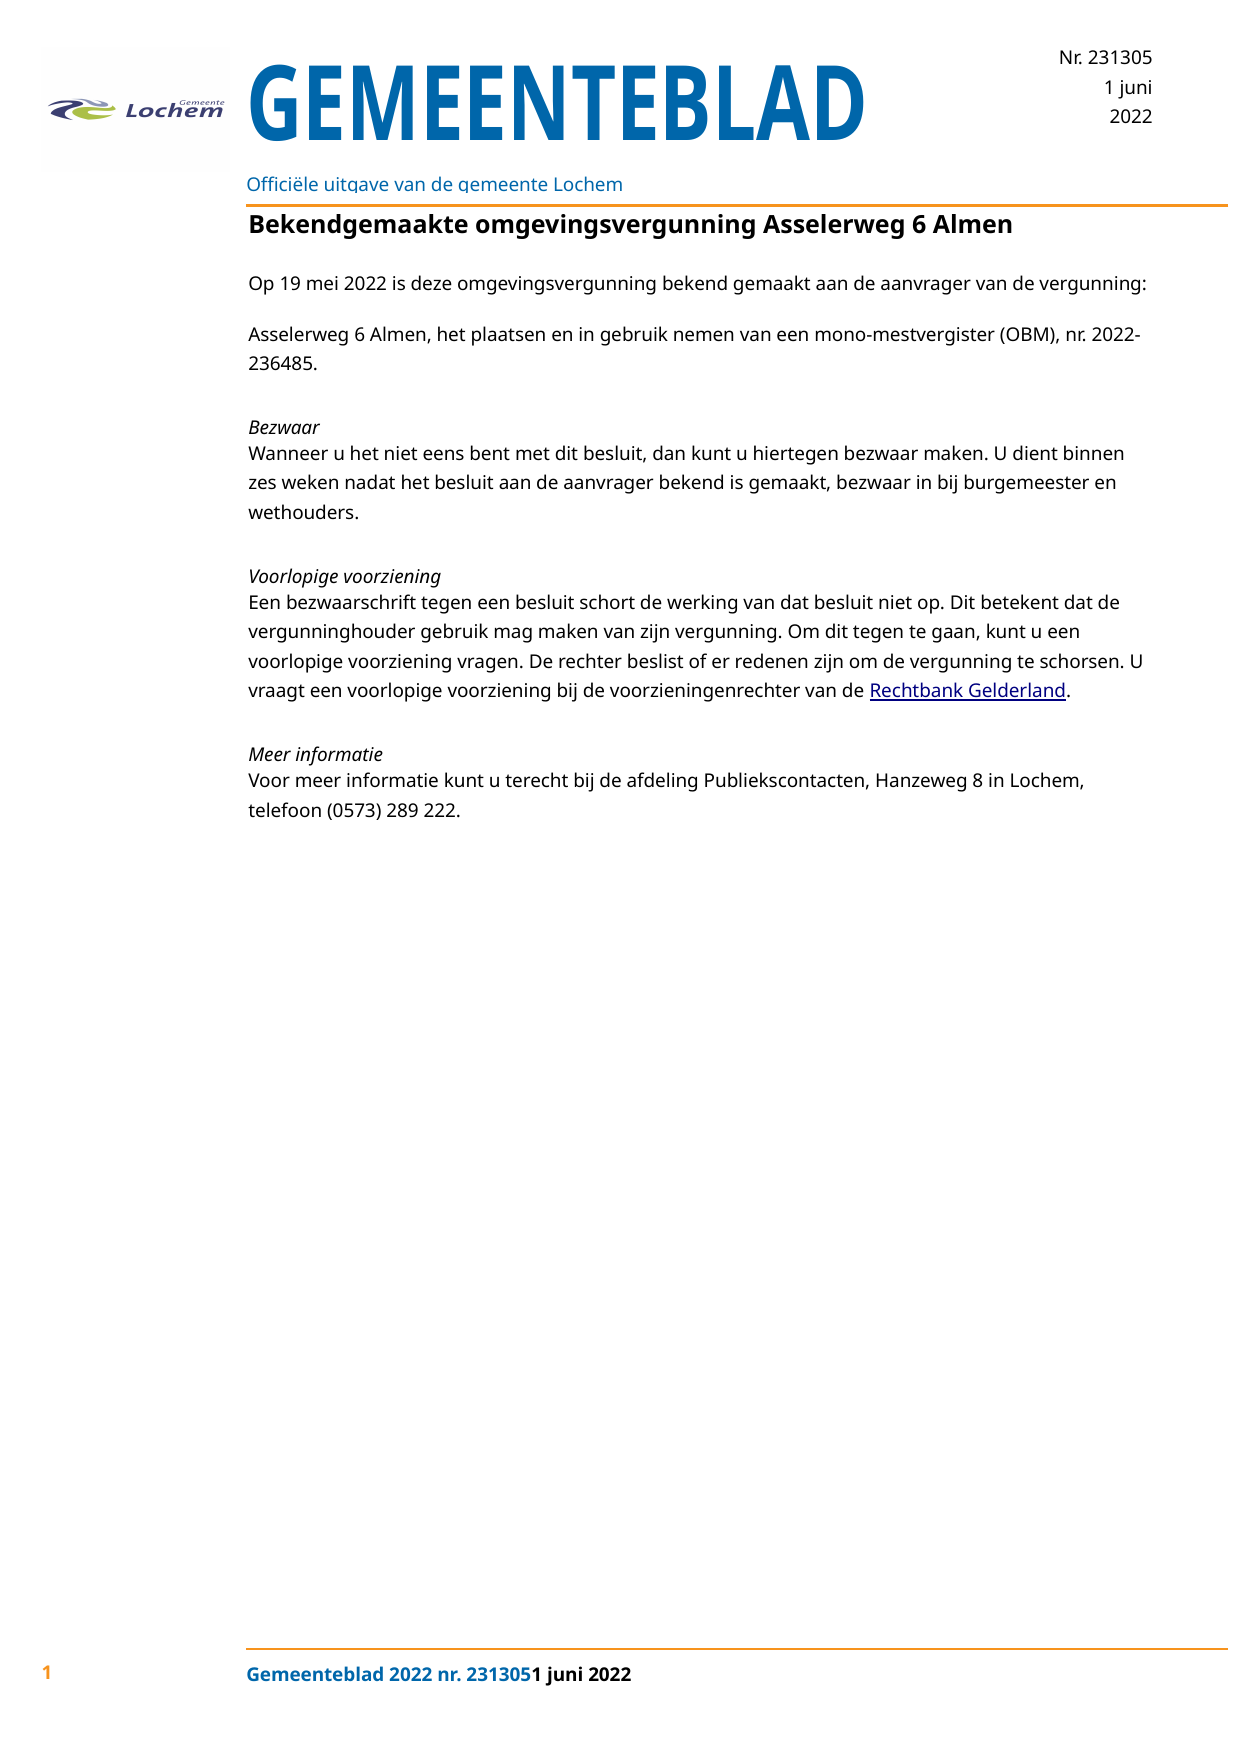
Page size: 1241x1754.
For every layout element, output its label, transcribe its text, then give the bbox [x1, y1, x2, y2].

text Meer informatie [248, 742, 1152, 767]
text Bezwaar [248, 414, 1152, 440]
text Een bezwaarschrift tegen een besluit schort de werking van dat besluit niet op. Dit betekent dat de vergunninghouder gebruik mag maken van zijn vergunning. Om dit tegen te gaan, kunt u een voorlopige voorziening vragen. De rechter beslist of er redenen zijn om de vergunning te schorsen. U vraagt een voorlopige voorziening bij de voorzieningenrechter van de Rechtbank Gelderland. [248, 589, 1152, 703]
text Wanneer u het niet eens bent met dit besluit, dan kunt u hiertegen bezwaar maken. U dient binnen zes weken nadat het besluit aan de aanvrager bekend is gemaakt, bezwaar in bij burgemeester en wethouders. [248, 440, 1152, 525]
text Bekendgemaakte omgevingsvergunning Asselerweg 6 Almen [248, 207, 1152, 241]
text Op 19 mei 2022 is deze omgevingsvergunning bekend gemaakt aan de aanvrager van de vergunning: [248, 270, 1152, 296]
picture [41, 47, 231, 172]
text Voor meer informatie kunt u terecht bij de afdeling Publiekscontacten, Hanzeweg 8 in Lochem, telefoon (0573) 289 222. [248, 767, 1152, 823]
text Voorlopige voorziening [248, 563, 1152, 589]
text Asselerweg 6 Almen, het plaatsen en in gebruik nemen van een mono-mestvergister (OBM), nr. 2022-236485. [248, 321, 1152, 376]
